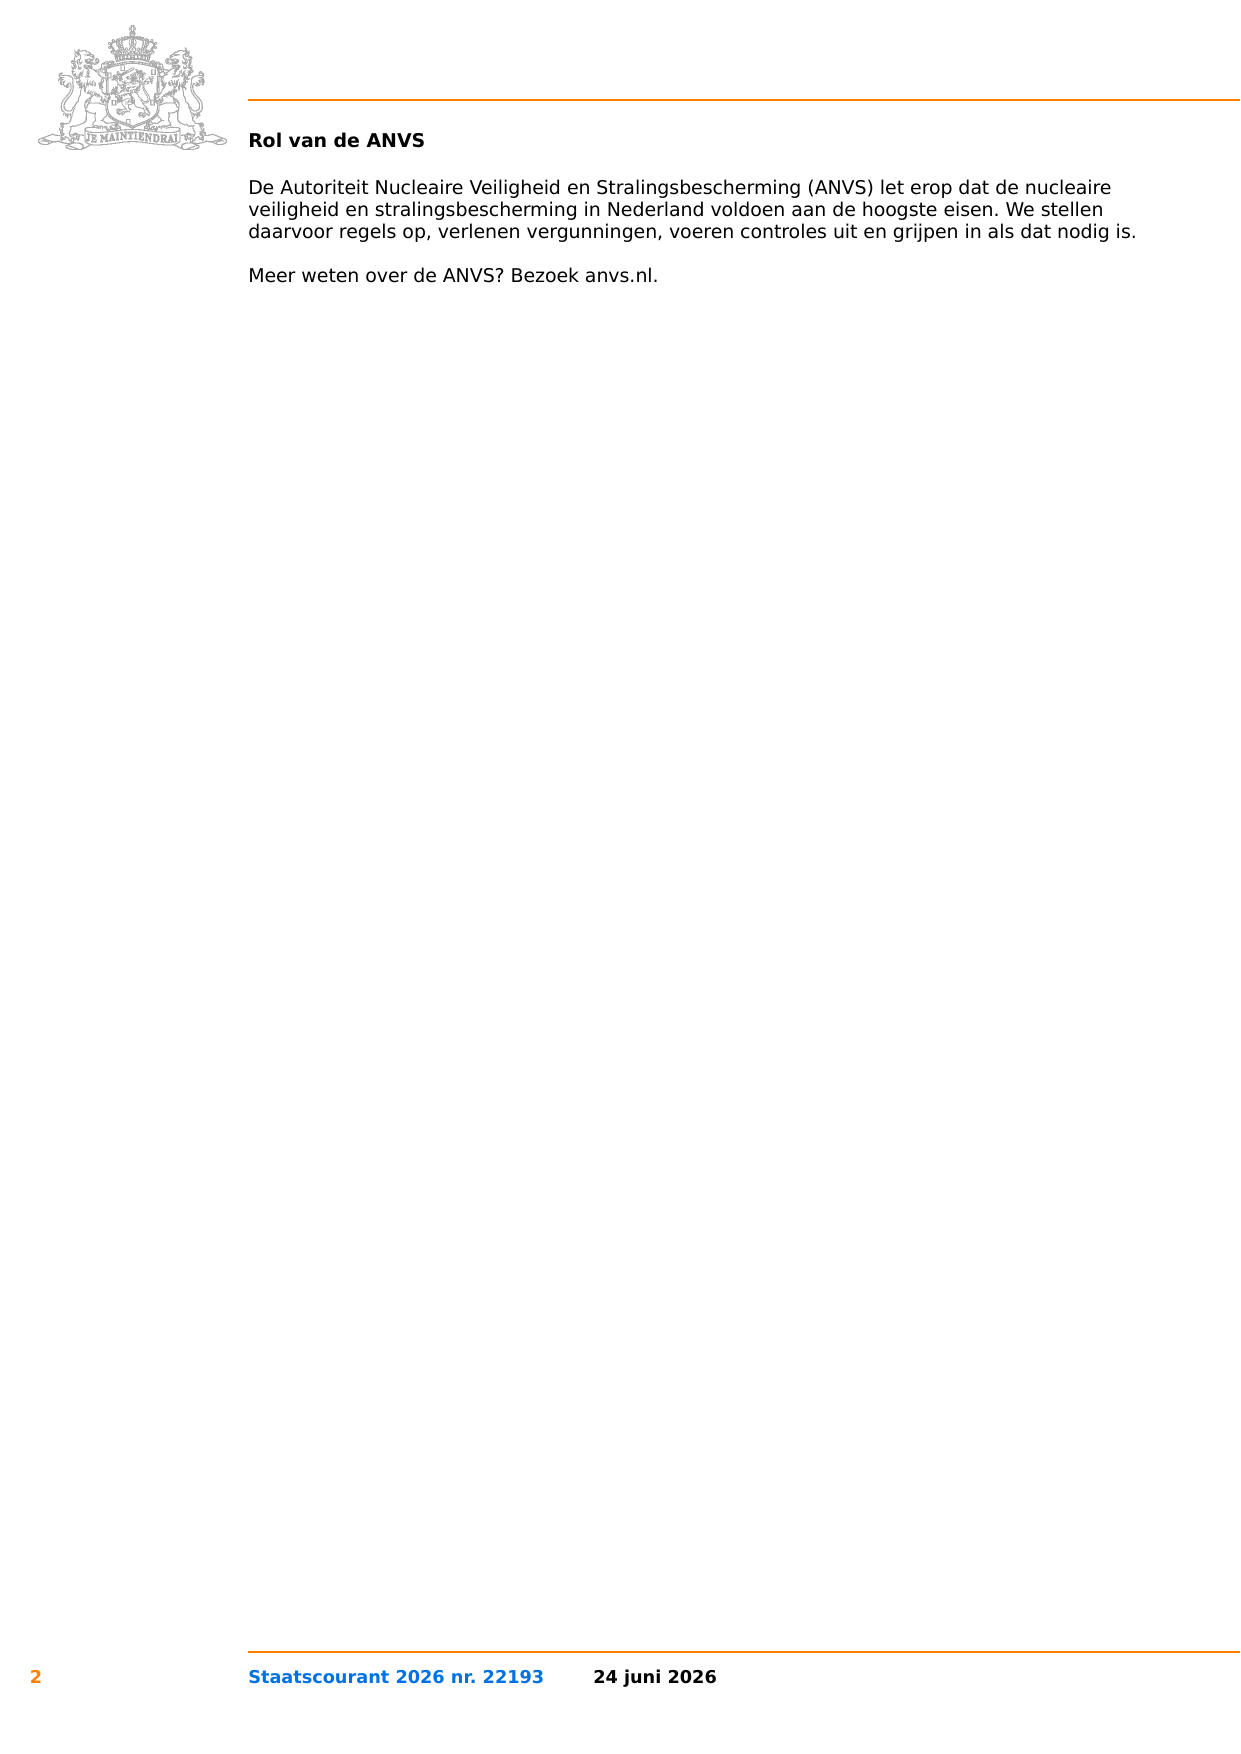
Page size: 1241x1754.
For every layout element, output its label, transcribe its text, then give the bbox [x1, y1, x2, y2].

subtitle Rol van de ANVS [248, 130, 1163, 152]
text Meer weten over de ANVS? Bezoek anvs.nl. [248, 265, 1163, 287]
text De Autoriteit Nucleaire Veiligheid en Stralingsbescherming (ANVS) let erop dat de nucleaire veiligheid en stralingsbescherming in Nederland voldoen aan de hoogste eisen. We stellen daarvoor regels op, verlenen vergunningen, voeren controles uit en grijpen in als dat nodig is. [248, 177, 1163, 243]
picture [38, 25, 227, 150]
